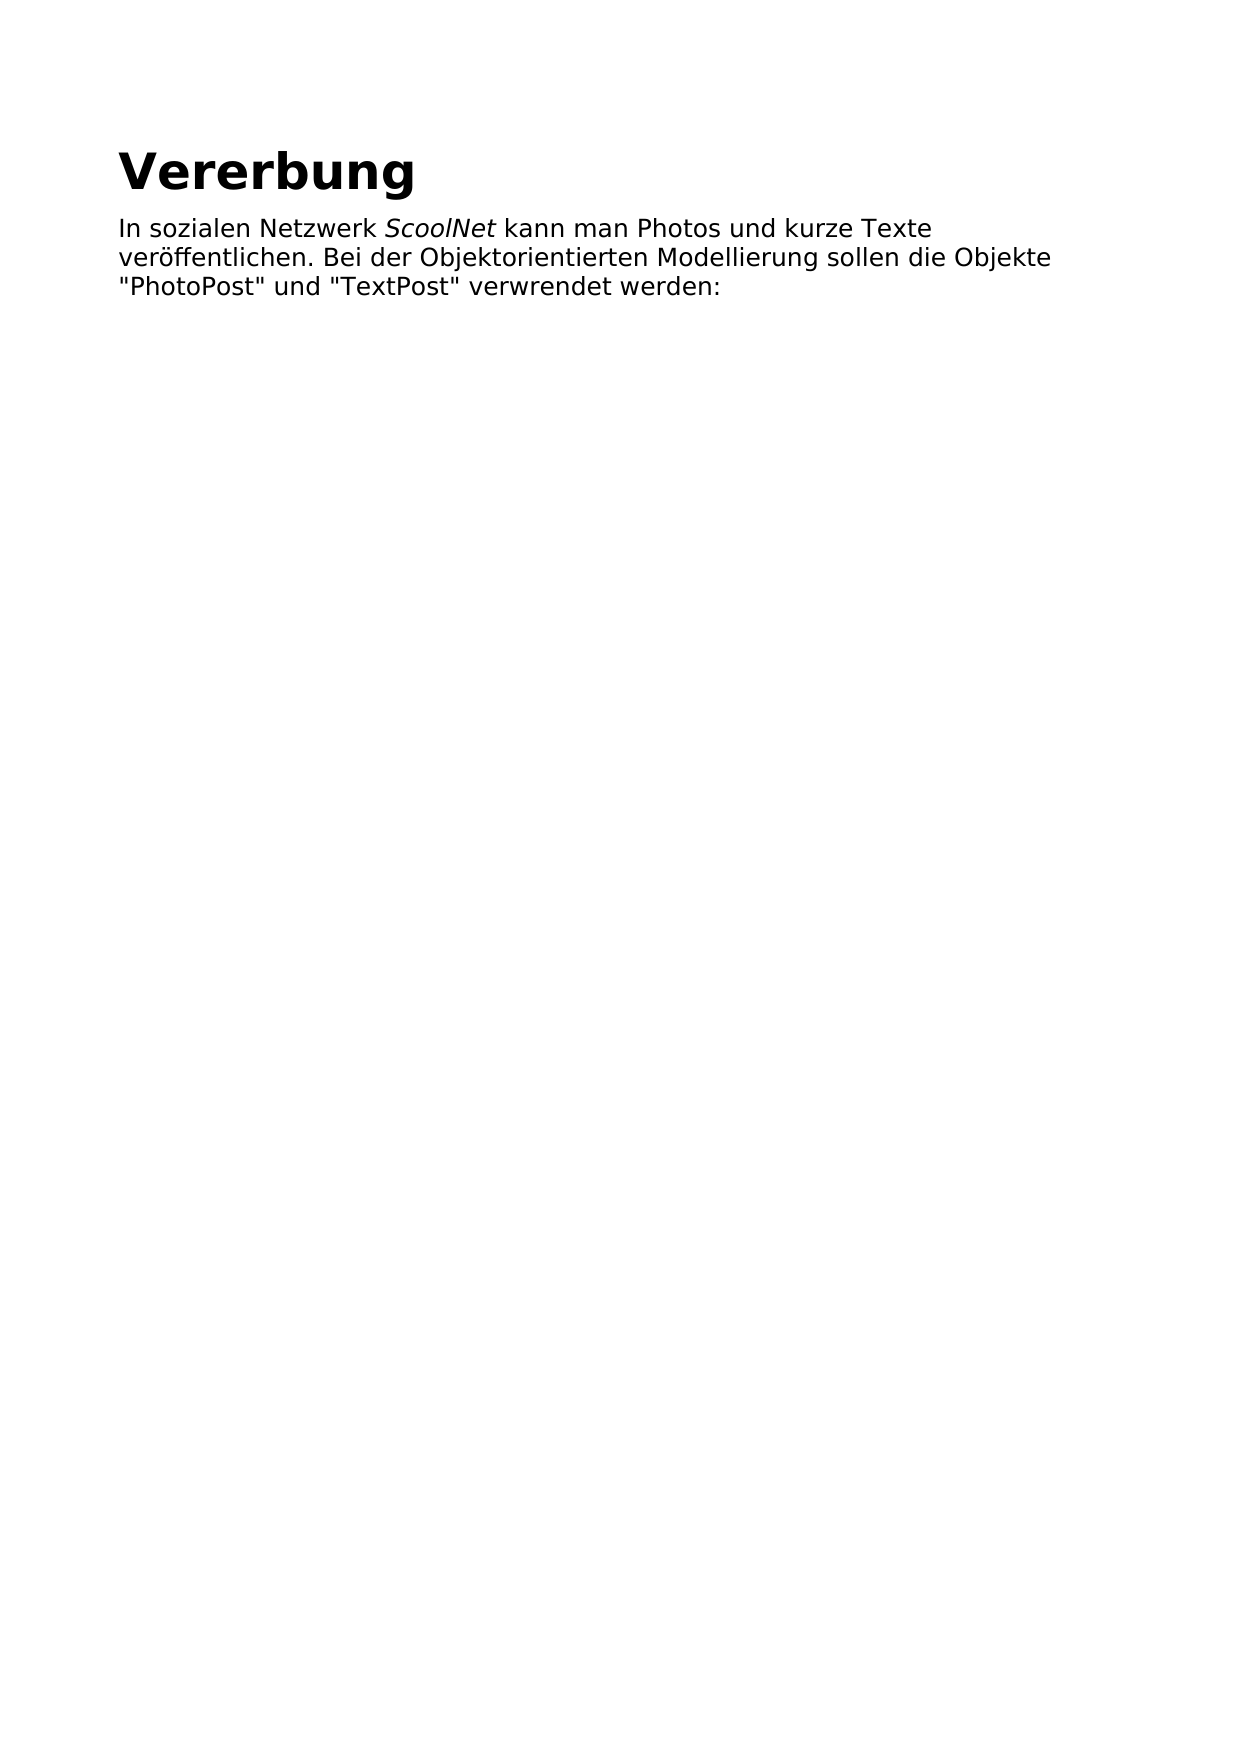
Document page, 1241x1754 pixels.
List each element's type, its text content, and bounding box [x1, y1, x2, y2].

subtitle Vererbung [118, 143, 1122, 201]
text In sozialen Netzwerk ScoolNet kann man Photos und kurze Texte veröffentlichen. Bei der Objektorientierten Modellierung sollen die Objekte "PhotoPost" und "TextPost" verwrendet werden: [118, 214, 1122, 301]
